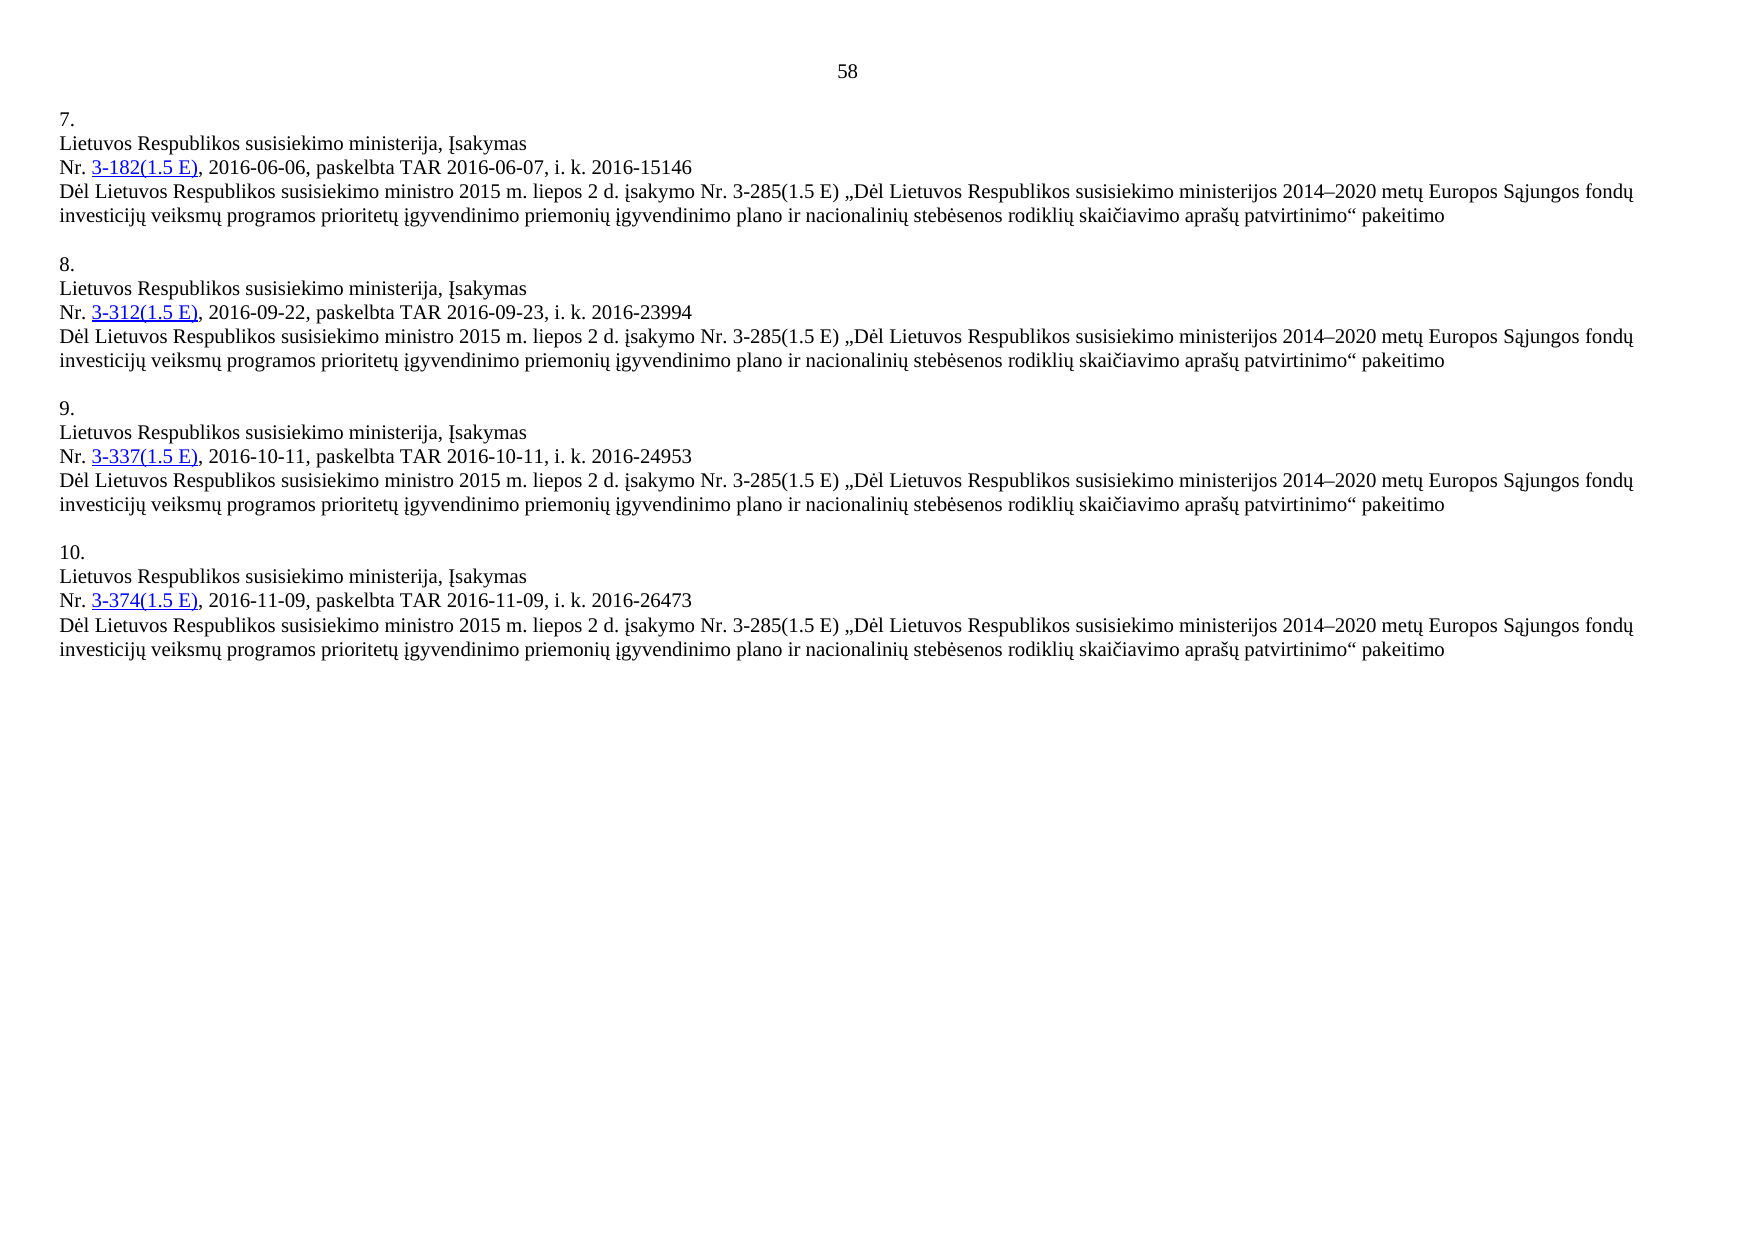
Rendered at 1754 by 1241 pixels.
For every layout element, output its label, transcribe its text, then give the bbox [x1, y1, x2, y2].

text Lietuvos Respublikos susisiekimo ministerija, Įsakymas [59, 564, 1636, 588]
text Dėl Lietuvos Respublikos susisiekimo ministro 2015 m. liepos 2 d. įsakymo Nr. 3-285(1.5 E) „Dėl Lietuvos Respublikos susisiekimo ministerijos 2014–2020 metų Europos Sąjungos fondų investicijų veiksmų programos prioritetų įgyvendinimo priemonių įgyvendinimo plano ir nacionalinių stebėsenos rodiklių skaičiavimo aprašų patvirtinimo“ pakeitimo [59, 179, 1636, 227]
text Lietuvos Respublikos susisiekimo ministerija, Įsakymas [59, 420, 1636, 444]
text Nr. 3-337(1.5 E), 2016-10-11, paskelbta TAR 2016-10-11, i. k. 2016-24953 [59, 444, 1636, 468]
text 7. [59, 107, 1636, 131]
text 9. [59, 396, 1636, 420]
text Lietuvos Respublikos susisiekimo ministerija, Įsakymas [59, 276, 1636, 300]
text Nr. 3-374(1.5 E), 2016-11-09, paskelbta TAR 2016-11-09, i. k. 2016-26473 [59, 588, 1636, 612]
text Nr. 3-312(1.5 E), 2016-09-22, paskelbta TAR 2016-09-23, i. k. 2016-23994 [59, 300, 1636, 324]
text Dėl Lietuvos Respublikos susisiekimo ministro 2015 m. liepos 2 d. įsakymo Nr. 3-285(1.5 E) „Dėl Lietuvos Respublikos susisiekimo ministerijos 2014–2020 metų Europos Sąjungos fondų investicijų veiksmų programos prioritetų įgyvendinimo priemonių įgyvendinimo plano ir nacionalinių stebėsenos rodiklių skaičiavimo aprašų patvirtinimo“ pakeitimo [59, 468, 1636, 516]
text Nr. 3-182(1.5 E), 2016-06-06, paskelbta TAR 2016-06-07, i. k. 2016-15146 [59, 155, 1636, 179]
text Dėl Lietuvos Respublikos susisiekimo ministro 2015 m. liepos 2 d. įsakymo Nr. 3-285(1.5 E) „Dėl Lietuvos Respublikos susisiekimo ministerijos 2014–2020 metų Europos Sąjungos fondų investicijų veiksmų programos prioritetų įgyvendinimo priemonių įgyvendinimo plano ir nacionalinių stebėsenos rodiklių skaičiavimo aprašų patvirtinimo“ pakeitimo [59, 324, 1636, 372]
text Dėl Lietuvos Respublikos susisiekimo ministro 2015 m. liepos 2 d. įsakymo Nr. 3-285(1.5 E) „Dėl Lietuvos Respublikos susisiekimo ministerijos 2014–2020 metų Europos Sąjungos fondų investicijų veiksmų programos prioritetų įgyvendinimo priemonių įgyvendinimo plano ir nacionalinių stebėsenos rodiklių skaičiavimo aprašų patvirtinimo“ pakeitimo [59, 612, 1636, 661]
text 8. [59, 252, 1636, 276]
text 10. [59, 540, 1636, 564]
text Lietuvos Respublikos susisiekimo ministerija, Įsakymas [59, 131, 1636, 155]
